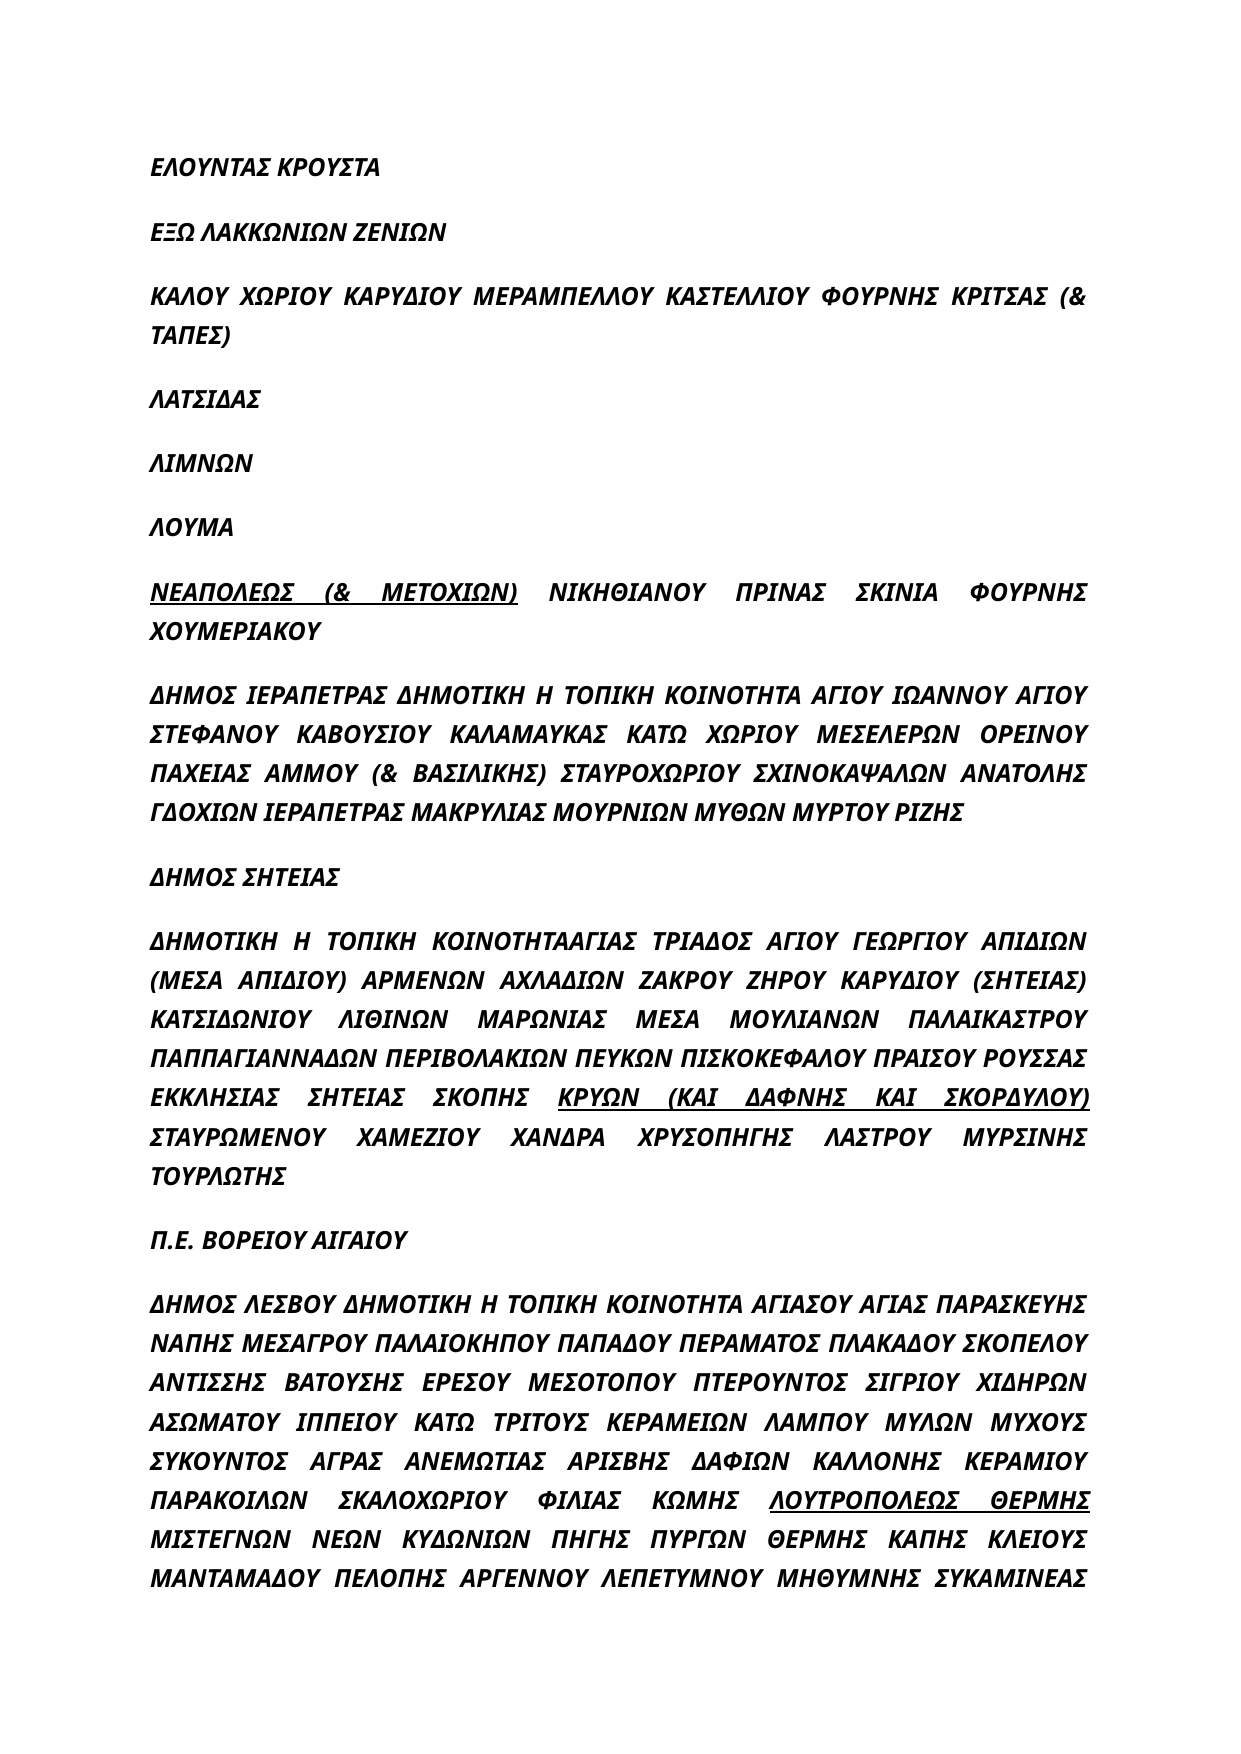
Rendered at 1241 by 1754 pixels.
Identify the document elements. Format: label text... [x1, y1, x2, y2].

text ΝΕΑΠΟΛΕΩΣ (& ΜΕΤΟΧΙΩΝ) ΝΙΚΗΘΙΑΝΟΥ ΠΡΙΝΑΣ ΣΚΙΝΙΑ ΦΟΥΡΝΗΣ ΧΟΥΜΕΡΙΑΚΟΥ [150, 574, 1090, 647]
text ΛΙΜΝΩΝ [150, 446, 1090, 480]
text ΛΑΤΣΙΔΑΣ [150, 382, 1090, 416]
text ΛΟΥΜΑ [150, 510, 1090, 544]
text ΔΗΜΟΣ ΙΕΡΑΠΕΤΡΑΣ ΔΗΜΟΤΙΚΗ Η ΤΟΠΙΚΗ ΚΟΙΝΟΤΗΤΑ ΑΓΙΟΥ ΙΩΑΝΝΟΥ ΑΓΙΟΥ ΣΤΕΦΑΝΟΥ ΚΑΒΟΥΣΙΟΥ ΚΑΛΑΜΑΥΚΑΣ ΚΑΤΩ ΧΩΡΙΟΥ ΜΕΣΕΛΕΡΩΝ ΟΡΕΙΝΟΥ ΠΑΧΕΙΑΣ ΑΜΜΟΥ (& ΒΑΣΙΛΙΚΗΣ) ΣΤΑΥΡΟΧΩΡΙΟΥ ΣΧΙΝΟΚΑΨΑΛΩΝ ΑΝΑΤΟΛΗΣ ΓΔΟΧΙΩΝ ΙΕΡΑΠΕΤΡΑΣ ΜΑΚΡΥΛΙΑΣ ΜΟΥΡΝΙΩΝ ΜΥΘΩΝ ΜΥΡΤΟΥ ΡΙΖΗΣ [150, 677, 1090, 829]
text ΚΑΛΟΥ ΧΩΡΙΟΥ ΚΑΡΥΔΙΟΥ ΜΕΡΑΜΠΕΛΛΟΥ ΚΑΣΤΕΛΛΙΟΥ ΦΟΥΡΝΗΣ ΚΡΙΤΣΑΣ (& ΤΑΠΕΣ) [150, 278, 1090, 352]
text ΔΗΜΟΤΙΚΗ Η ΤΟΠΙΚΗ ΚΟΙΝΟΤΗΤΑΑΓΙΑΣ ΤΡΙΑΔΟΣ ΑΓΙΟΥ ΓΕΩΡΓΙΟΥ ΑΠΙΔΙΩΝ (ΜΕΣΑ ΑΠΙΔΙΟΥ) ΑΡΜΕΝΩΝ ΑΧΛΑΔΙΩΝ ΖΑΚΡΟΥ ΖΗΡΟΥ ΚΑΡΥΔΙΟΥ (ΣΗΤΕΙΑΣ) ΚΑΤΣΙΔΩΝΙΟΥ ΛΙΘΙΝΩΝ ΜΑΡΩΝΙΑΣ ΜΕΣΑ ΜΟΥΛΙΑΝΩΝ ΠΑΛΑΙΚΑΣΤΡΟΥ ΠΑΠΠΑΓΙΑΝΝΑΔΩΝ ΠΕΡΙΒΟΛΑΚΙΩΝ ΠΕΥΚΩΝ ΠΙΣΚΟΚΕΦΑΛΟΥ ΠΡΑΙΣΟΥ ΡΟΥΣΣΑΣ ΕΚΚΛΗΣΙΑΣ ΣΗΤΕΙΑΣ ΣΚΟΠΗΣ ΚΡΥΩΝ (ΚΑΙ ΔΑΦΝΗΣ ΚΑΙ ΣΚΟΡΔΥΛΟΥ) ΣΤΑΥΡΩΜΕΝΟΥ ΧΑΜΕΖΙΟΥ ΧΑΝΔΡΑ ΧΡΥΣΟΠΗΓΗΣ ΛΑΣΤΡΟΥ ΜΥΡΣΙΝΗΣ ΤΟΥΡΛΩΤΗΣ [150, 923, 1090, 1192]
text ΔΗΜΟΣ ΣΗΤΕΙΑΣ [150, 859, 1090, 893]
text Π.Ε. ΒΟΡΕΙΟΥ ΑΙΓΑΙΟΥ [150, 1222, 1090, 1257]
text ΕΛΟΥΝΤΑΣ ΚΡΟΥΣΤΑ [150, 150, 1090, 184]
text ΔΗΜΟΣ ΛΕΣΒΟΥ ΔΗΜΟΤΙΚΗ Η ΤΟΠΙΚΗ ΚΟΙΝΟΤΗΤΑ ΑΓΙΑΣΟΥ ΑΓΙΑΣ ΠΑΡΑΣΚΕΥΗΣ ΝΑΠΗΣ ΜΕΣΑΓΡΟΥ ΠΑΛΑΙΟΚΗΠΟΥ ΠΑΠΑΔΟΥ ΠΕΡΑΜΑΤΟΣ ΠΛΑΚΑΔΟΥ ΣΚΟΠΕΛΟΥ ΑΝΤΙΣΣΗΣ ΒΑΤΟΥΣΗΣ ΕΡΕΣΟΥ ΜΕΣΟΤΟΠΟΥ ΠΤΕΡΟΥΝΤΟΣ ΣΙΓΡΙΟΥ ΧΙΔΗΡΩΝ ΑΣΩΜΑΤΟΥ ΙΠΠΕΙΟΥ ΚΑΤΩ ΤΡΙΤΟΥΣ ΚΕΡΑΜΕΙΩΝ ΛΑΜΠΟΥ ΜΥΛΩΝ ΜΥΧΟΥΣ ΣΥΚΟΥΝΤΟΣ ΑΓΡΑΣ ΑΝΕΜΩΤΙΑΣ ΑΡΙΣΒΗΣ ΔΑΦΙΩΝ ΚΑΛΛΟΝΗΣ ΚΕΡΑΜΙΟΥ ΠΑΡΑΚΟΙΛΩΝ ΣΚΑΛΟΧΩΡΙΟΥ ΦΙΛΙΑΣ ΚΩΜΗΣ ΛΟΥΤΡΟΠΟΛΕΩΣ ΘΕΡΜΗΣ ΜΙΣΤΕΓΝΩΝ ΝΕΩΝ ΚΥΔΩΝΙΩΝ ΠΗΓΗΣ ΠΥΡΓΩΝ ΘΕΡΜΗΣ ΚΑΠΗΣ ΚΛΕΙΟΥΣ ΜΑΝΤΑΜΑΔΟΥ ΠΕΛΟΠΗΣ ΑΡΓΕΝΝΟΥ ΛΕΠΕΤΥΜΝΟΥ ΜΗΘΥΜΝΗΣ ΣΥΚΑΜΙΝΕΑΣ [150, 1287, 1090, 1595]
text ΕΞΩ ΛΑΚΚΩΝΙΩΝ ΖΕΝΙΩΝ [150, 214, 1090, 248]
